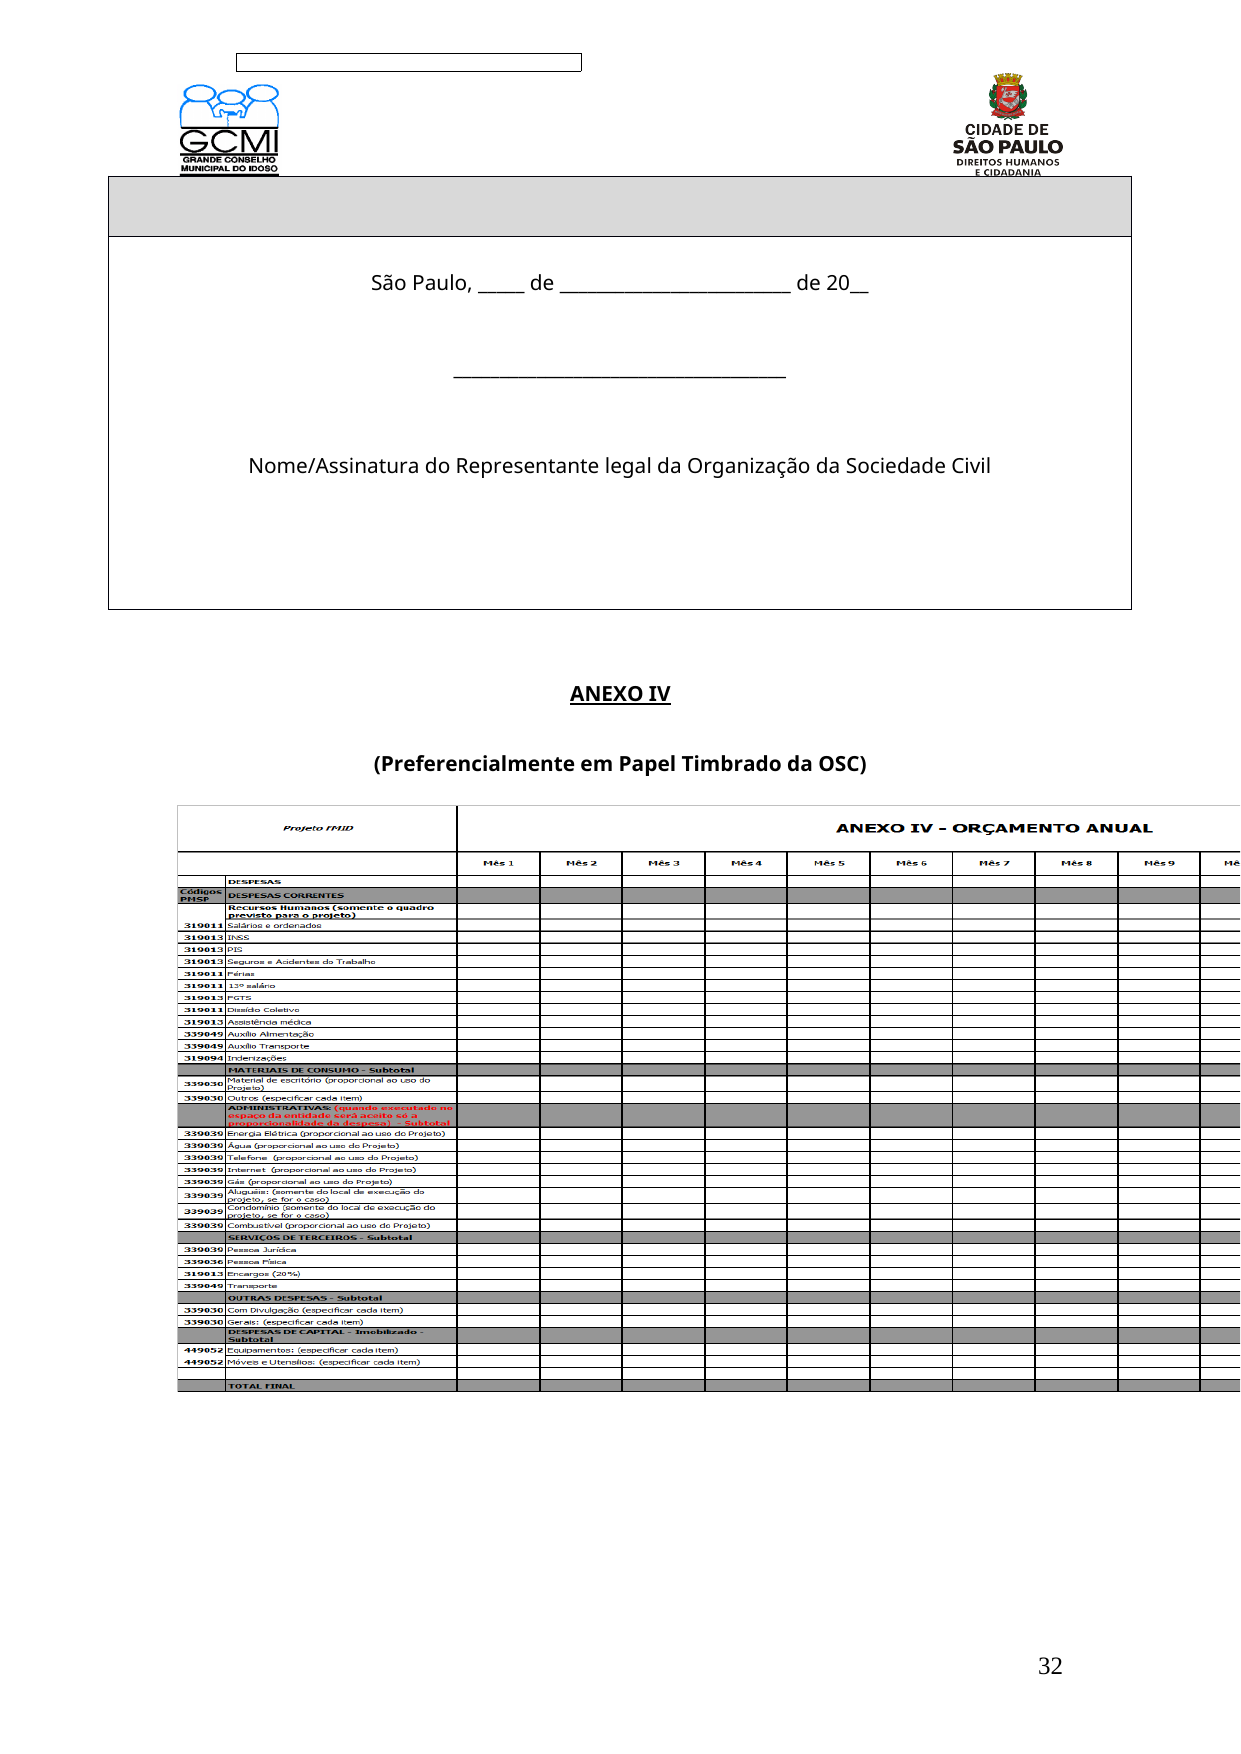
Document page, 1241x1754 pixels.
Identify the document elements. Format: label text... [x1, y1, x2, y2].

picture [953, 73, 1063, 176]
text ANEXO IV [177, 679, 1063, 708]
text (Preferencialmente em Papel Timbrado da OSC) [177, 749, 1063, 777]
picture [177, 805, 1241, 1392]
table_cell [109, 177, 1131, 236]
table_cell São Paulo, _____ de _________________________ de 20__ ____________________________________ Nome/Assinatura do Representante legal da Organização da Sociedade Civil [109, 237, 1131, 609]
picture [177, 84, 282, 176]
